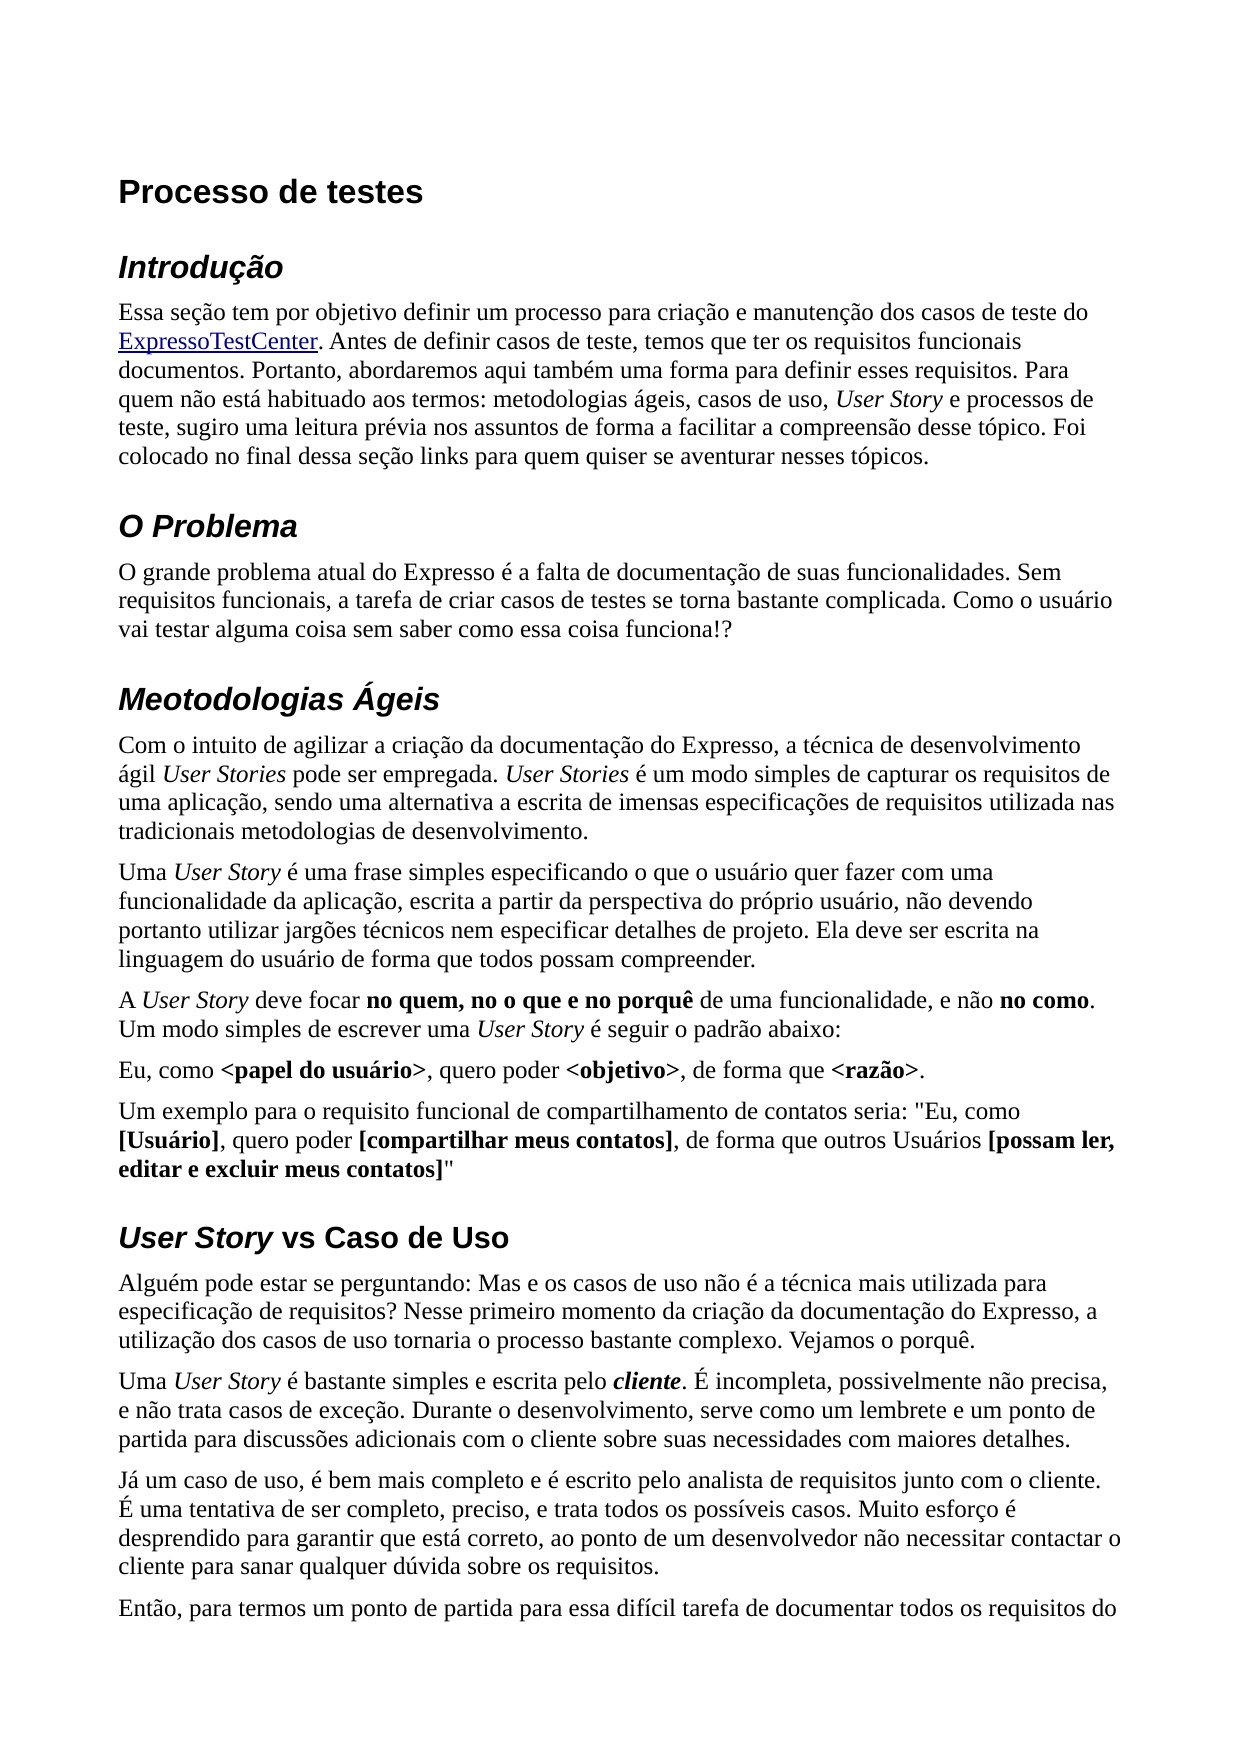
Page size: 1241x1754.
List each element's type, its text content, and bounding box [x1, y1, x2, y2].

text Eu, como <papel do usuário>, quero poder <objetivo>, de forma que <razão>. [118, 1055, 1122, 1084]
text Uma User Story é bastante simples e escrita pelo cliente. É incompleta, possivelmente não precisa, e não trata casos de exceção. Durante o desenvolvimento, serve como um lembrete e um ponto de partida para discussões adicionais com o cliente sobre suas necessidades com maiores detalhes. [118, 1366, 1122, 1453]
text Com o intuito de agilizar a criação da documentação do Expresso, a técnica de desenvolvimento ágil User Stories pode ser empregada. User Stories é um modo simples de capturar os requisitos de uma aplicação, sendo uma alternativa a escrita de imensas especificações de requisitos utilizada nas tradicionais metodologias de desenvolvimento. [118, 730, 1122, 845]
subtitle Processo de testes [118, 172, 1122, 211]
text Essa seção tem por objetivo definir um processo para criação e manutenção dos casos de teste do ExpressoTestCenter. Antes de definir casos de teste, temos que ter os requisitos funcionais documentos. Portanto, abordaremos aqui também uma forma para definir esses requisitos. Para quem não está habituado aos termos: metodologias ágeis, casos de uso, User Story e processos de teste, sugiro uma leitura prévia nos assuntos de forma a facilitar a compreensão desse tópico. Foi colocado no final dessa seção links para quem quiser se aventurar nesses tópicos. [118, 297, 1122, 470]
subtitle O Problema [118, 507, 1122, 544]
text A User Story deve focar no quem, no o que e no porquê de uma funcionalidade, e não no como. Um modo simples de escrever uma User Story é seguir o padrão abaixo: [118, 985, 1122, 1042]
text Então, para termos um ponto de partida para essa difícil tarefa de documentar todos os requisitos do [118, 1593, 1122, 1621]
text Uma User Story é uma frase simples especificando o que o usuário quer fazer com uma funcionalidade da aplicação, escrita a partir da perspectiva do próprio usuário, não devendo portanto utilizar jargões técnicos nem especificar detalhes de projeto. Ela deve ser escrita na linguagem do usuário de forma que todos possam compreender. [118, 857, 1122, 972]
text Alguém pode estar se perguntando: Mas e os casos de uso não é a técnica mais utilizada para especificação de requisitos? Nesse primeiro momento da criação da documentação do Expresso, a utilização dos casos de uso tornaria o processo bastante complexo. Vejamos o porquê. [118, 1268, 1122, 1354]
subtitle Introdução [118, 248, 1122, 285]
text Um exemplo para o requisito funcional de compartilhamento de contatos seria: "Eu, como [Usuário], quero poder [compartilhar meus contatos], de forma que outros Usuários [possam ler, editar e excluir meus contatos]" [118, 1096, 1122, 1182]
subtitle Meotodologias Ágeis [118, 681, 1122, 717]
text O grande problema atual do Expresso é a falta de documentação de suas funcionalidades. Sem requisitos funcionais, a tarefa de criar casos de testes se torna bastante complicada. Como o usuário vai testar alguma coisa sem saber como essa coisa funciona!? [118, 557, 1122, 643]
text Já um caso de uso, é bem mais completo e é escrito pelo analista de requisitos junto com o cliente. É uma tentativa de ser completo, preciso, e trata todos os possíveis casos. Muito esforço é desprendido para garantir que está correto, ao ponto de um desenvolvedor não necessitar contactar o cliente para sanar qualquer dúvida sobre os requisitos. [118, 1465, 1122, 1580]
subtitle User Story vs Caso de Uso [118, 1220, 1122, 1255]
